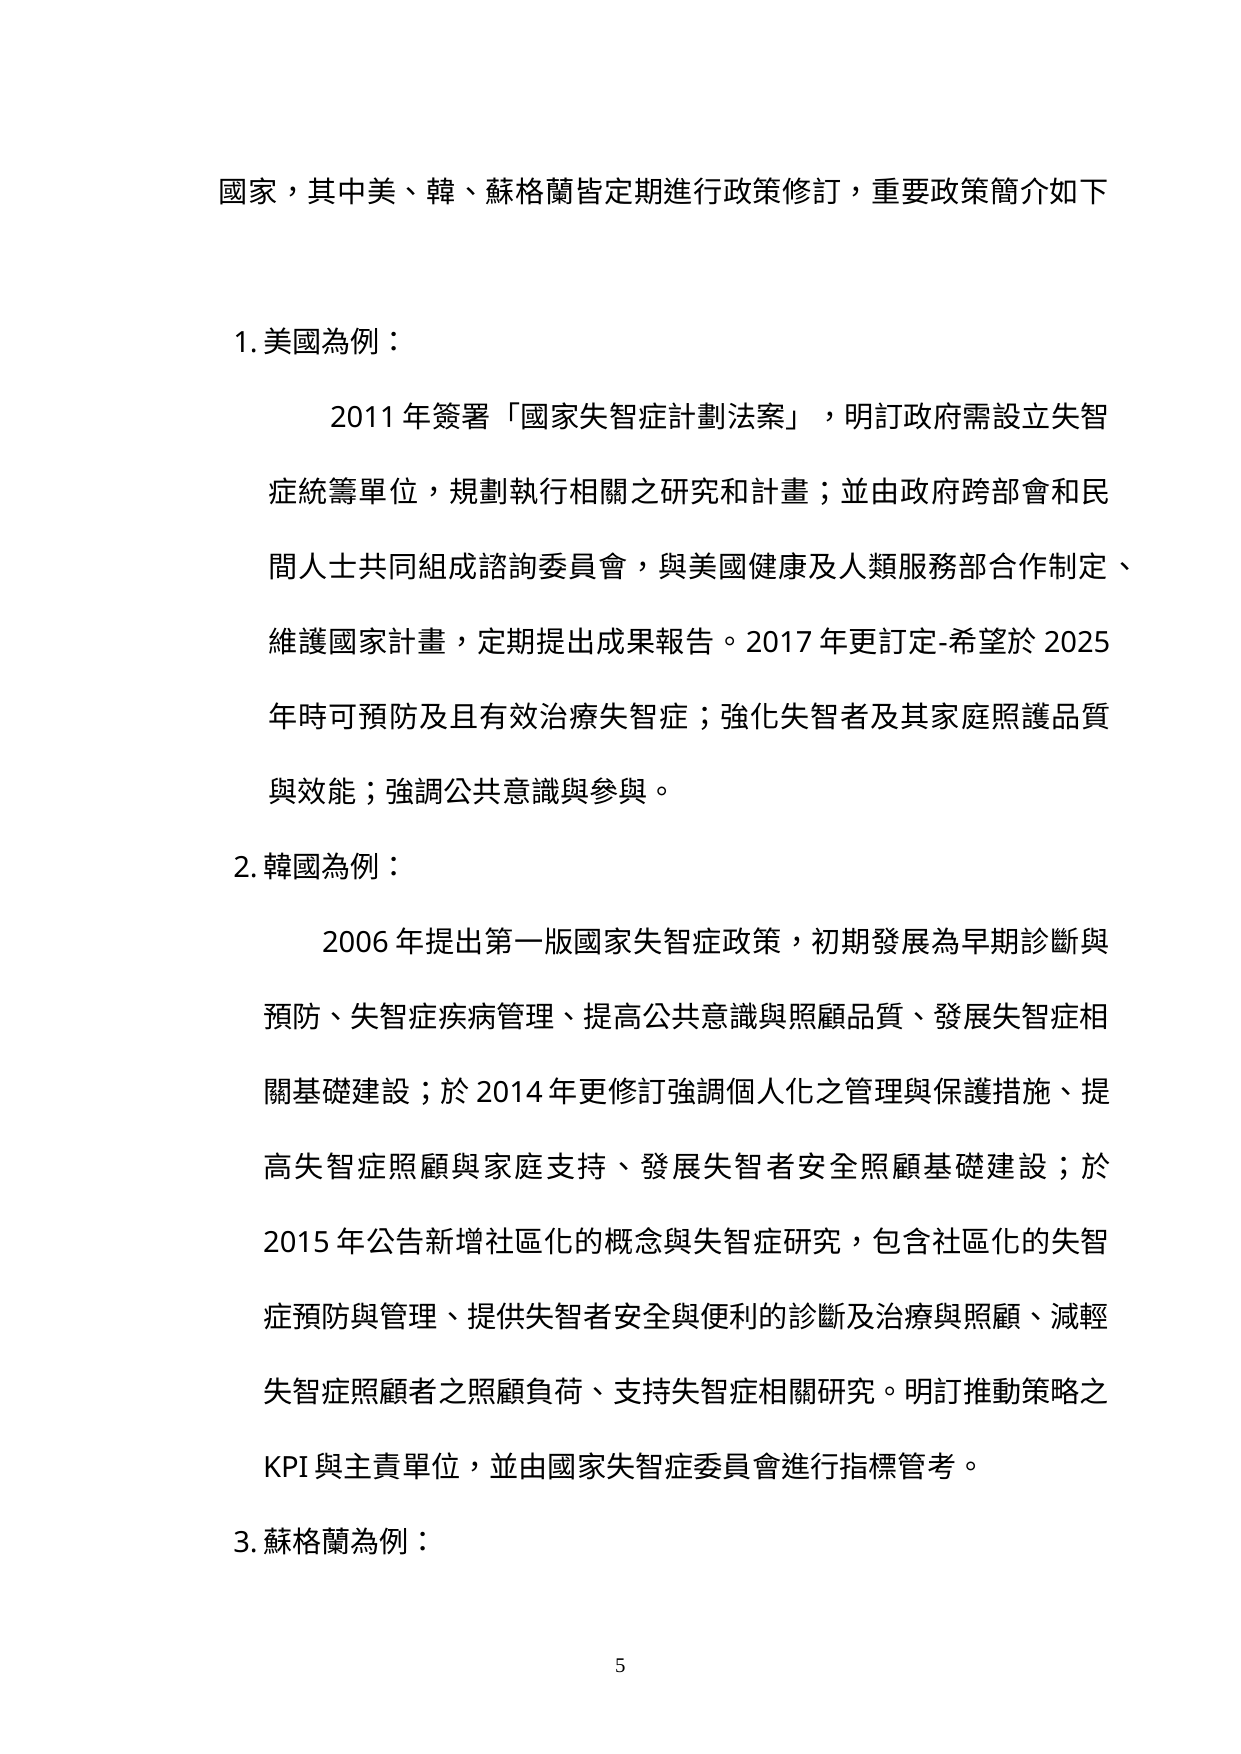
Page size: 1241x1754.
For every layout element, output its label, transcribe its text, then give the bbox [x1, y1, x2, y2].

text 目前全球訂有失智症國家政策含歐、美、亞、澳等，計有30個國家，其中美、韓、蘇格蘭皆定期進行政策修訂，重要政策簡介如下： [218, 146, 1110, 296]
list 蘇格蘭為例： [233, 1496, 1110, 1571]
list 美國為例： [233, 296, 1110, 371]
list 韓國為例： [233, 821, 1110, 896]
text 2011年簽署「國家失智症計劃法案」，明訂政府需設立失智症統籌單位，規劃執行相關之研究和計畫；並由政府跨部會和民間人士共同組成諮詢委員會，與美國健康及人類服務部合作制定、維護國家計畫，定期提出成果報告。2017年更訂定-希望於2025年時可預防及且有效治療失智症；強化失智者及其家庭照護品質與效能；強調公共意識與參與。 [268, 371, 1110, 821]
text 2006年提出第一版國家失智症政策，初期發展為早期診斷與預防、失智症疾病管理、提高公共意識與照顧品質、發展失智症相關基礎建設；於2014年更修訂強調個人化之管理與保護措施、提高失智症照顧與家庭支持、發展失智者安全照顧基礎建設；於2015年公告新增社區化的概念與失智症研究，包含社區化的失智症預防與管理、提供失智者安全與便利的診斷及治療與照顧、減輕失智症照顧者之照顧負荷、支持失智症相關研究。明訂推動策略之KPI與主責單位，並由國家失智症委員會進行指標管考。 [263, 896, 1110, 1496]
